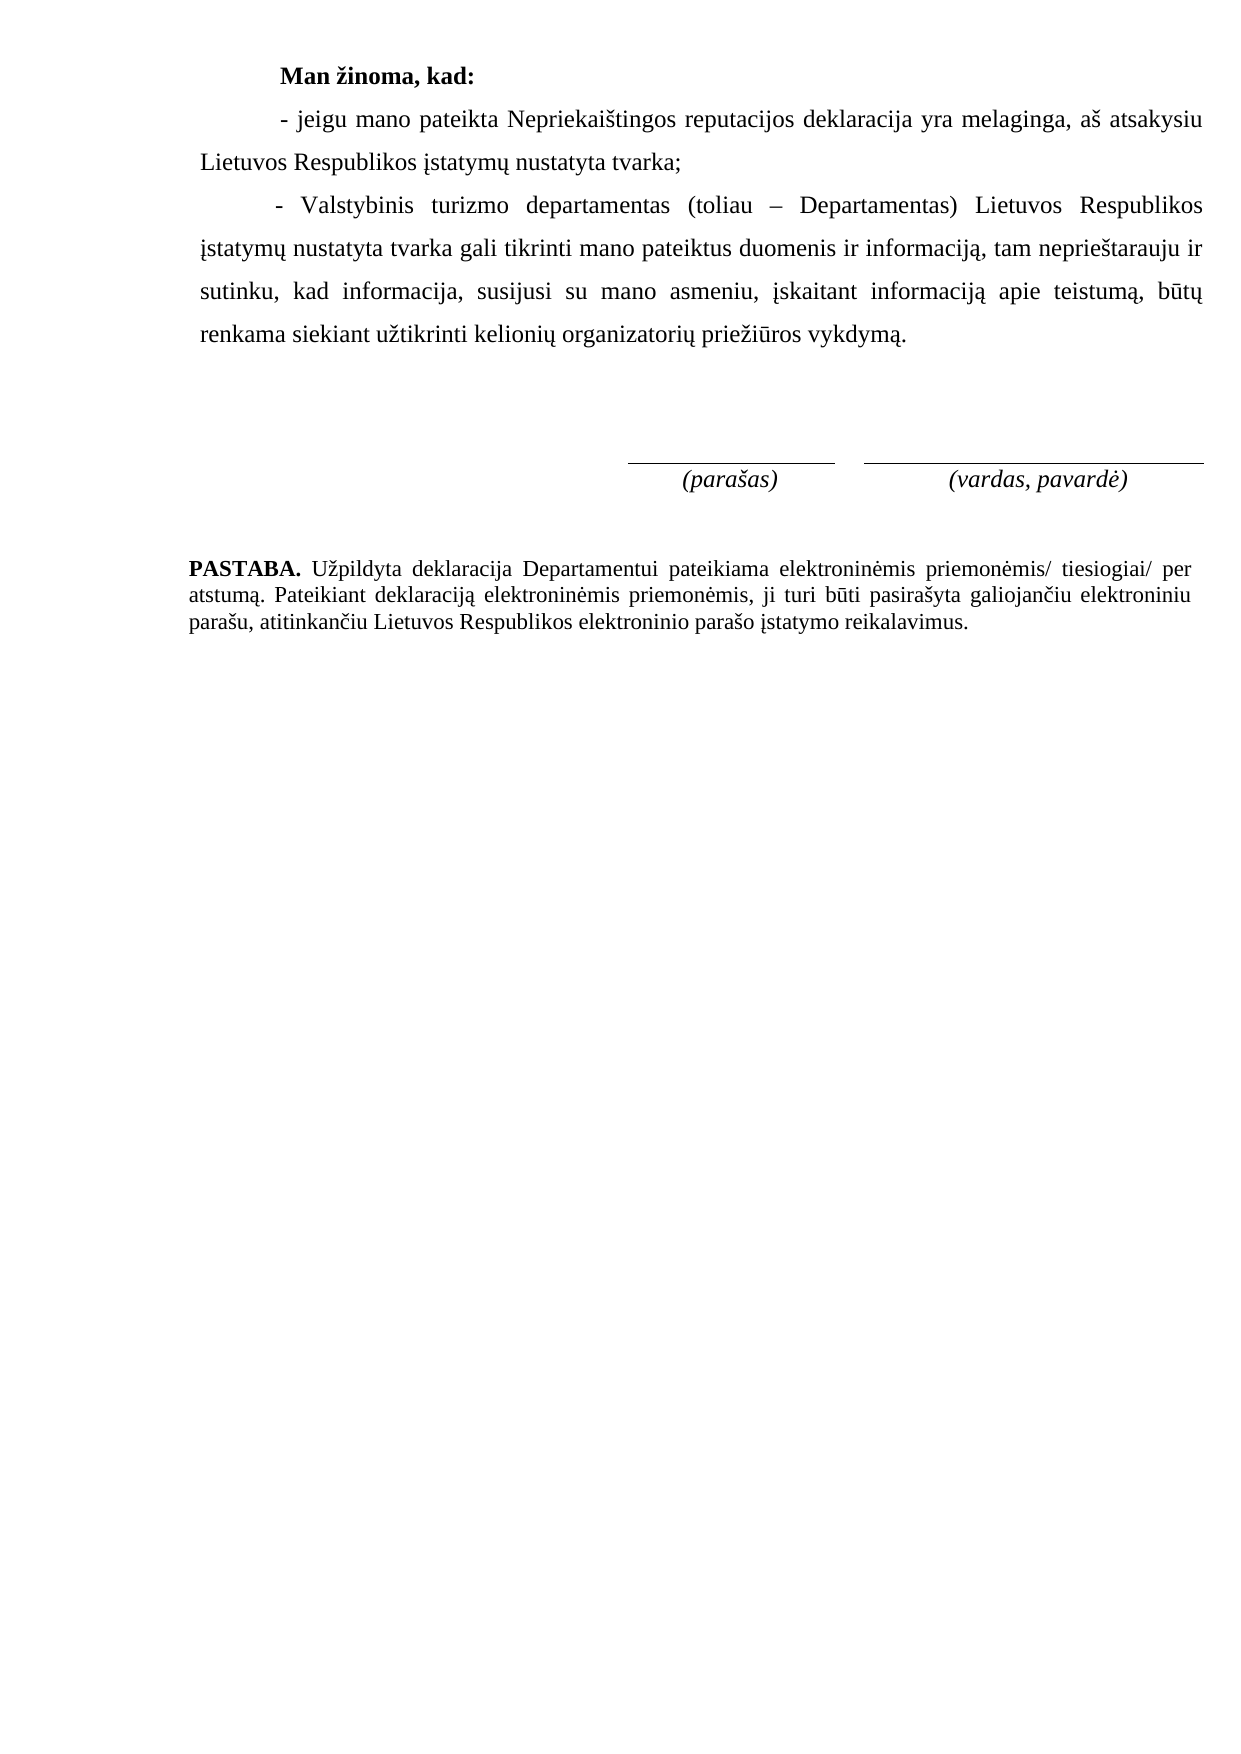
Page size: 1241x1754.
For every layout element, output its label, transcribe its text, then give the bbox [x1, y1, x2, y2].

table_cell [628, 406, 835, 463]
table_cell PASTABA. Užpildyta deklaracija Departamentui pateikiama elektroninėmis priemonėmis/ tiesiogiai/ per atstumą. Pateikiant deklaraciją elektroninėmis priemonėmis, ji turi būti pasirašyta galiojančiu elektroniniu parašu, atitinkančiu Lietuvos Respublikos elektroninio parašo įstatymo reikalavimus. [177, 60, 1204, 663]
table_cell [835, 463, 864, 529]
table_cell (parašas) [628, 464, 835, 529]
table_cell [189, 463, 598, 529]
table_cell [864, 406, 1204, 463]
table_cell [835, 406, 864, 463]
table_header Man žinoma, kad: - jeigu mano pateikta Nepriekaištingos reputacijos deklaracija yra melaginga, aš atsakysiu Lietuvos Respublikos įstatymų nustatyta tvarka; - Valstybinis turizmo departamentas (toliau – Departamentas) Lietuvos Respublikos įstatymų nustatyta tvarka gali tikrinti mano pateiktus duomenis ir informaciją, tam neprieštarauju ir sutinku, kad informacija, susijusi su mano asmeniu, įskaitant informaciją apie teistumą, būtų renkama siekiant užtikrinti kelionių organizatorių priežiūros vykdymą. [189, 61, 1204, 406]
table_cell [189, 406, 598, 463]
table_cell [599, 406, 628, 463]
table_cell [599, 463, 628, 529]
table_cell [177, 663, 1204, 694]
table_cell (vardas, pavardė) [864, 464, 1204, 529]
